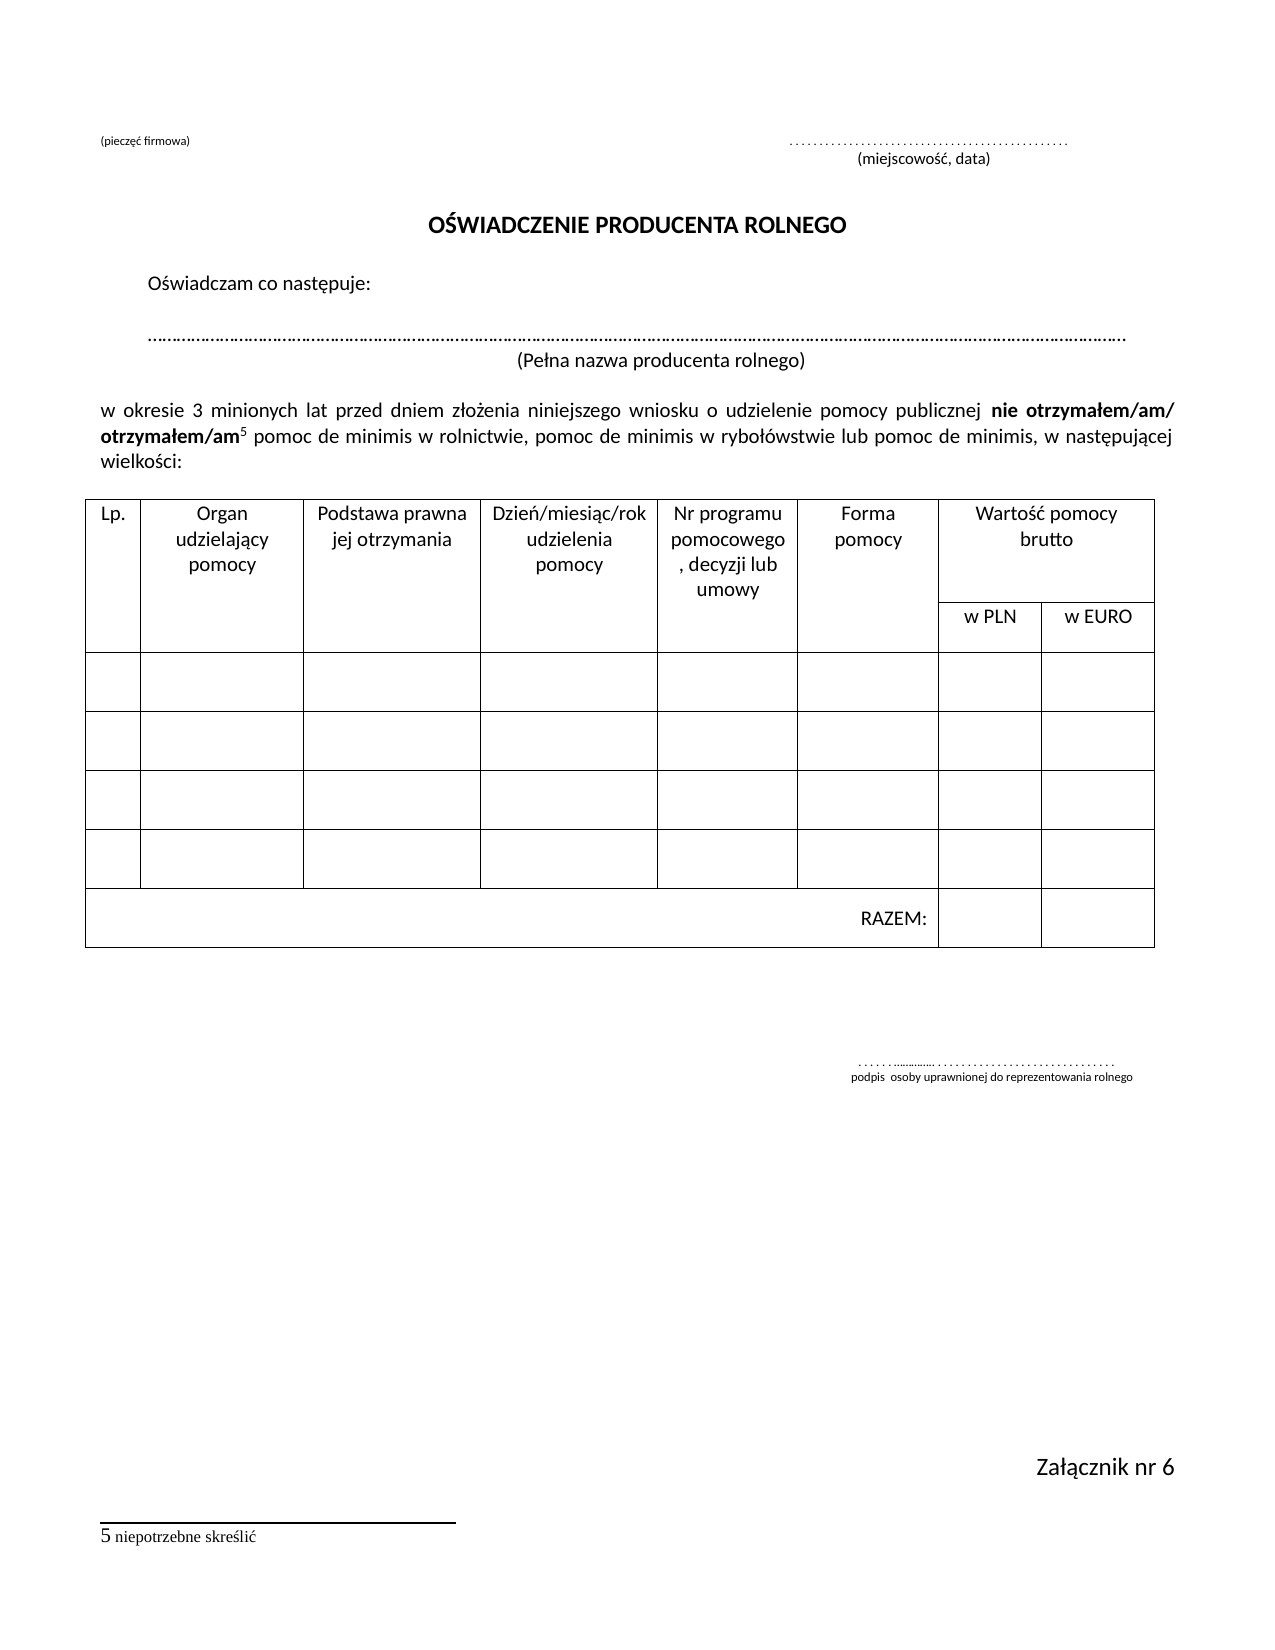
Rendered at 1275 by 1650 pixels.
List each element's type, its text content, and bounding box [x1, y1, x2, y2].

table_cell [658, 712, 797, 770]
table_cell w PLN [939, 603, 1041, 652]
table_header Podstawa prawna jej otrzymania [304, 500, 480, 652]
text (miejscowość, data) [100, 148, 1174, 169]
table_cell [658, 653, 797, 711]
table_cell [939, 771, 1041, 829]
table_header Nr programu pomocowego, decyzji lub umowy [658, 500, 797, 652]
table_header Lp. [86, 500, 140, 652]
table_cell [86, 771, 140, 829]
text . . . . . . ………….. . . . . . . . . . . . . . . . . . . . . . . . . . . . . . . [100, 1054, 1174, 1069]
text …………………………………………………………………………………………………………………………………………………………………………………… [100, 321, 1174, 347]
table_header Wartość pomocy brutto [939, 500, 1154, 602]
table_cell [1042, 771, 1154, 829]
text Oświadczam co następuje: [100, 271, 1174, 296]
table_cell [304, 830, 480, 888]
table_header Dzień/miesiąc/rok udzielenia pomocy [481, 500, 657, 652]
table_cell [798, 653, 938, 711]
table_cell [141, 653, 303, 711]
table_cell [481, 712, 657, 770]
table_cell [1042, 889, 1154, 947]
table_cell [658, 771, 797, 829]
table_cell [304, 771, 480, 829]
table_cell [658, 830, 797, 888]
table_cell [481, 830, 657, 888]
table_cell [1042, 653, 1154, 711]
text niepotrzebne skreślić [100, 1523, 1174, 1547]
table_cell [481, 653, 657, 711]
table_cell [86, 653, 140, 711]
table_cell [939, 889, 1041, 947]
text OŚWIADCZENIE PRODUCENTA ROLNEGO [100, 209, 1174, 240]
table_cell [141, 771, 303, 829]
table_cell [939, 830, 1041, 888]
text (Pełna nazwa producenta rolnego) [100, 347, 1174, 372]
table_cell [798, 830, 938, 888]
table_cell [86, 712, 140, 770]
table_cell [798, 771, 938, 829]
text Załącznik nr 6 [100, 1451, 1174, 1482]
table_cell [141, 712, 303, 770]
table_cell [939, 653, 1041, 711]
table_cell w EURO [1042, 603, 1154, 652]
table_cell [304, 653, 480, 711]
table_cell RAZEM: [86, 889, 938, 947]
table_header Forma pomocy [798, 500, 938, 652]
table_cell [86, 830, 140, 888]
table_cell [939, 712, 1041, 770]
text podpis osoby uprawnionej do reprezentowania rolnego [100, 1069, 1174, 1084]
table_cell [304, 712, 480, 770]
text (pieczęć firmowa) . . . . . . . . . . . . . . . . . . . . . . . . . . . . . . . . . . . . . . . . . . . . . . . [100, 133, 1174, 148]
table_cell [481, 771, 657, 829]
table_cell [141, 830, 303, 888]
table_cell [1042, 830, 1154, 888]
table_cell [798, 712, 938, 770]
table_header Organ udzielający pomocy [141, 500, 303, 652]
table_cell [1042, 712, 1154, 770]
text w okresie 3 minionych lat przed dniem złożenia niniejszego wniosku o udzielenie pomocy publicznej nie otrzymałem/am/ otrzymałem/am pomoc de minimis w rolnictwie, pomoc de minimis w rybołówstwie lub pomoc de minimis, w następującej wielkości: [100, 398, 1174, 474]
